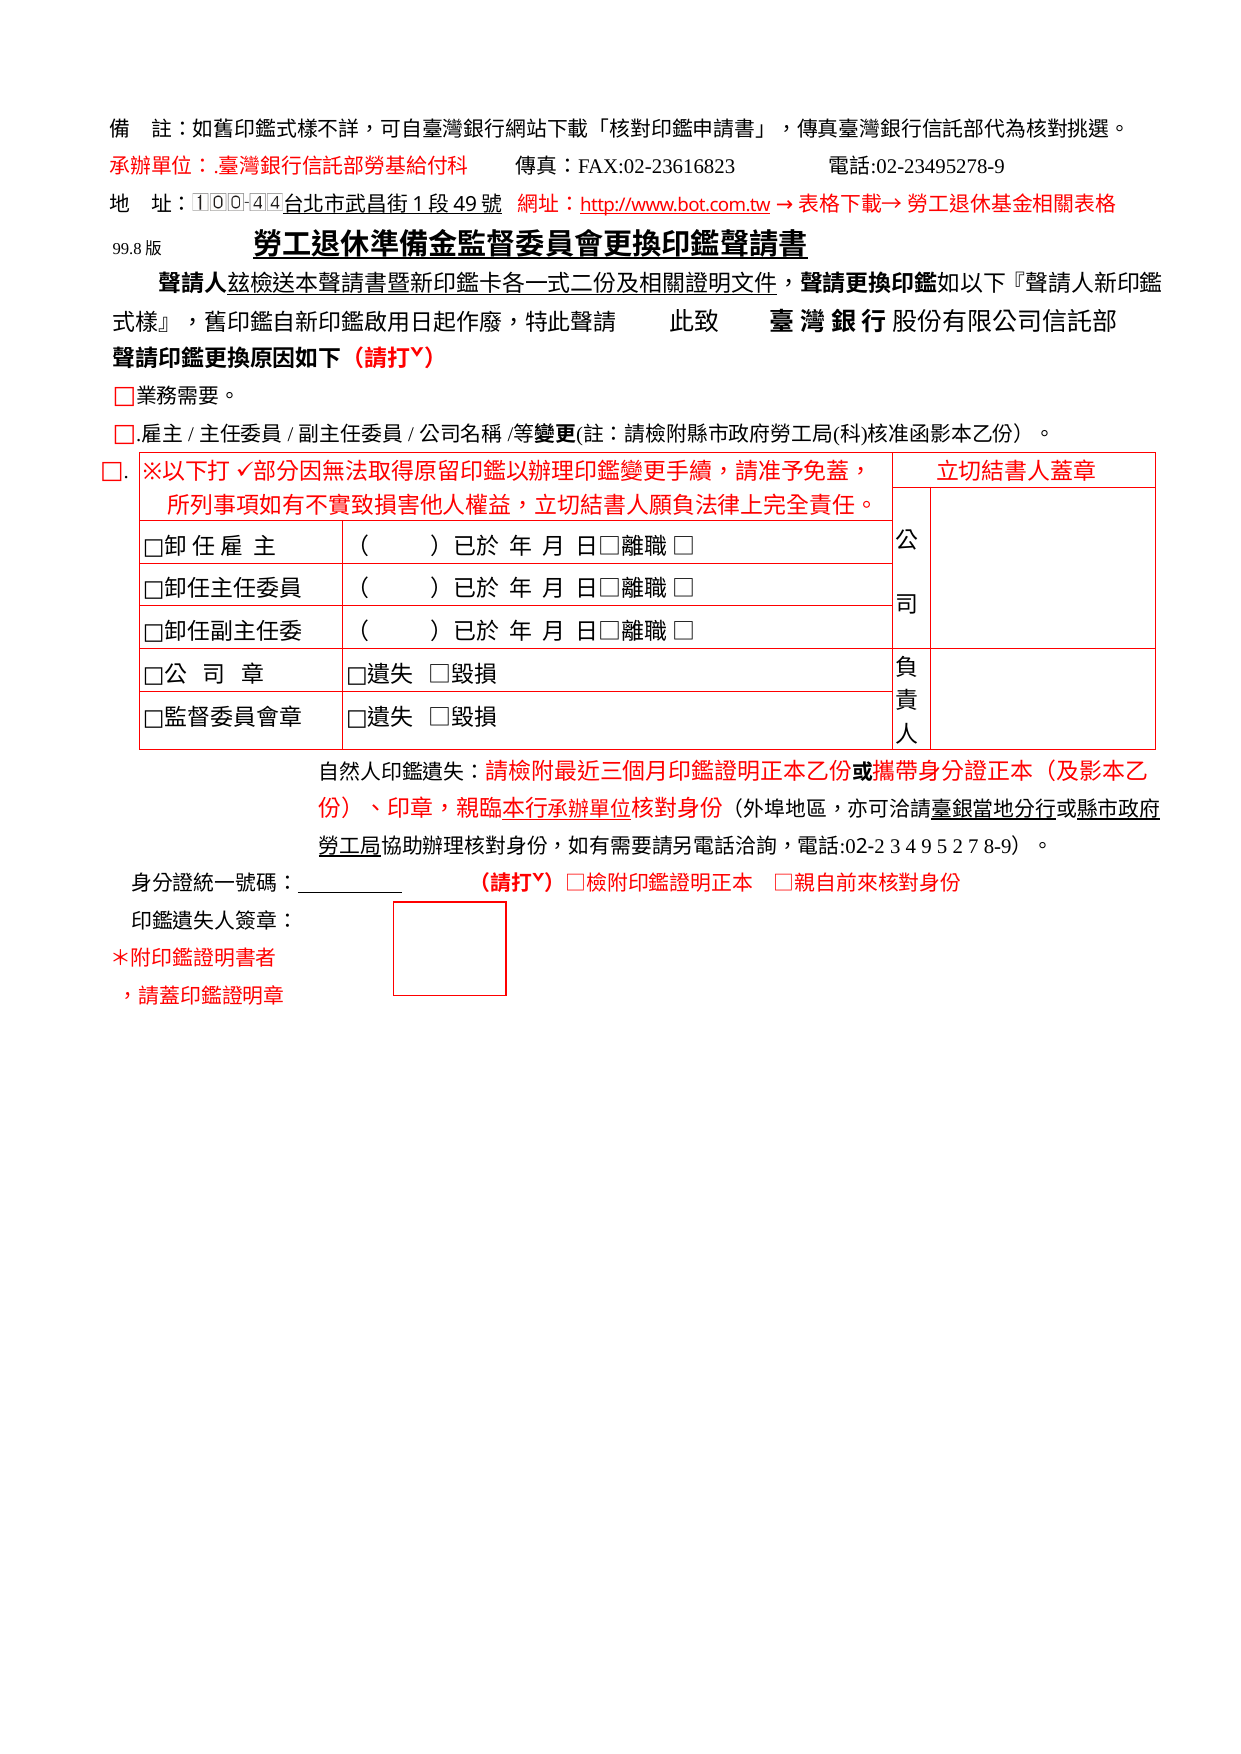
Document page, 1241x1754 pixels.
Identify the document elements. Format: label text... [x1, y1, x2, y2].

text 承辦單位：.臺灣銀行信託部勞基給付科 傳真：FAX:02-23616823 電話:02-23495278-9 [93, 146, 1125, 183]
text □.自然人印鑑遺失：請檢附最近三個月印鑑證明正本乙份或攜帶身分證正本（及影本乙份）、印章，親臨本行承辦單位核對身份（外埠地區，亦可洽請臺銀當地分行或縣市政府勞工局協助辦理核對身份，如有需要請另電話洽詢，電話:02-2 3 4 9 5 2 7 8-9）。 [93, 451, 1162, 863]
table_header ※以下打 部分因無法取得原留印鑑以辦理印鑑變更手續，請准予免蓋， 所列事項如有不實致損害他人權益，立切結書人願負法律上完全責任。 [140, 453, 892, 520]
table_header 立切結書人蓋章 [893, 453, 1155, 487]
text 備 註：如舊印鑑式樣不詳，可自臺灣銀行網站下載「核對印鑑申請書」，傳真臺灣銀行信託部代為核對挑選。 [94, 108, 1144, 146]
text 印鑑遺失人簽章： [131, 901, 393, 938]
text 聲請人玆檢送本聲請書暨新印鑑卡各一式二份及相關證明文件，聲請更換印鑑如以下『聲請人新印鑑式樣』，舊印鑑自新印鑑啟用日起作廢，特此聲請 此致 臺 灣 銀 行 股份有限公司信託部 [112, 263, 1162, 338]
table_cell [931, 649, 1155, 749]
table_cell （ ）已於 年 月 日□離職 □ [343, 521, 892, 562]
table_cell □卸 任 雇 主 [140, 521, 342, 562]
text 身分證統一號碼： （請打ˇ）□檢附印鑑證明正本 □親自前來核對身份 [131, 863, 1162, 901]
text 聲請印鑑更換原因如下（請打ˇ） [112, 338, 1125, 376]
table_cell □公 司 章 [140, 649, 342, 691]
table_cell □卸任副主任委 [140, 606, 342, 648]
text ，請蓋印鑑證明章 [112, 976, 1162, 1013]
table_cell 公 司 [893, 488, 930, 648]
picture [192, 193, 283, 211]
table_cell □監督委員會章 [140, 692, 342, 749]
table_cell 負責人 [893, 649, 930, 749]
text [507, 901, 1162, 938]
text [507, 938, 1162, 976]
table_cell （ ）已於 年 月 日□離職 □ [343, 564, 892, 605]
text ＊附印鑑證明書者 [93, 938, 393, 976]
table_cell （ ）已於 年 月 日□離職 □ [343, 606, 892, 648]
table_cell □卸任主任委員 [140, 564, 342, 605]
text □業務需要。 [112, 376, 1125, 413]
text 地 址：台北市武昌街1段49號 網址：http://www.bot.com.tw → 表格下載→ 勞工退休基金相關表格 [93, 183, 1144, 221]
table_cell □遺失 □毀損 [343, 692, 892, 749]
table_cell [931, 488, 1155, 648]
text □.雇主 / 主任委員 / 副主任委員 / 公司名稱 /等變更(註：請檢附縣市政府勞工局(科)核准函影本乙份）。 [112, 413, 1125, 451]
table_cell □遺失 □毀損 [343, 649, 892, 691]
text 99.8版 勞工退休準備金監督委員會更換印鑑聲請書 [112, 221, 1125, 263]
